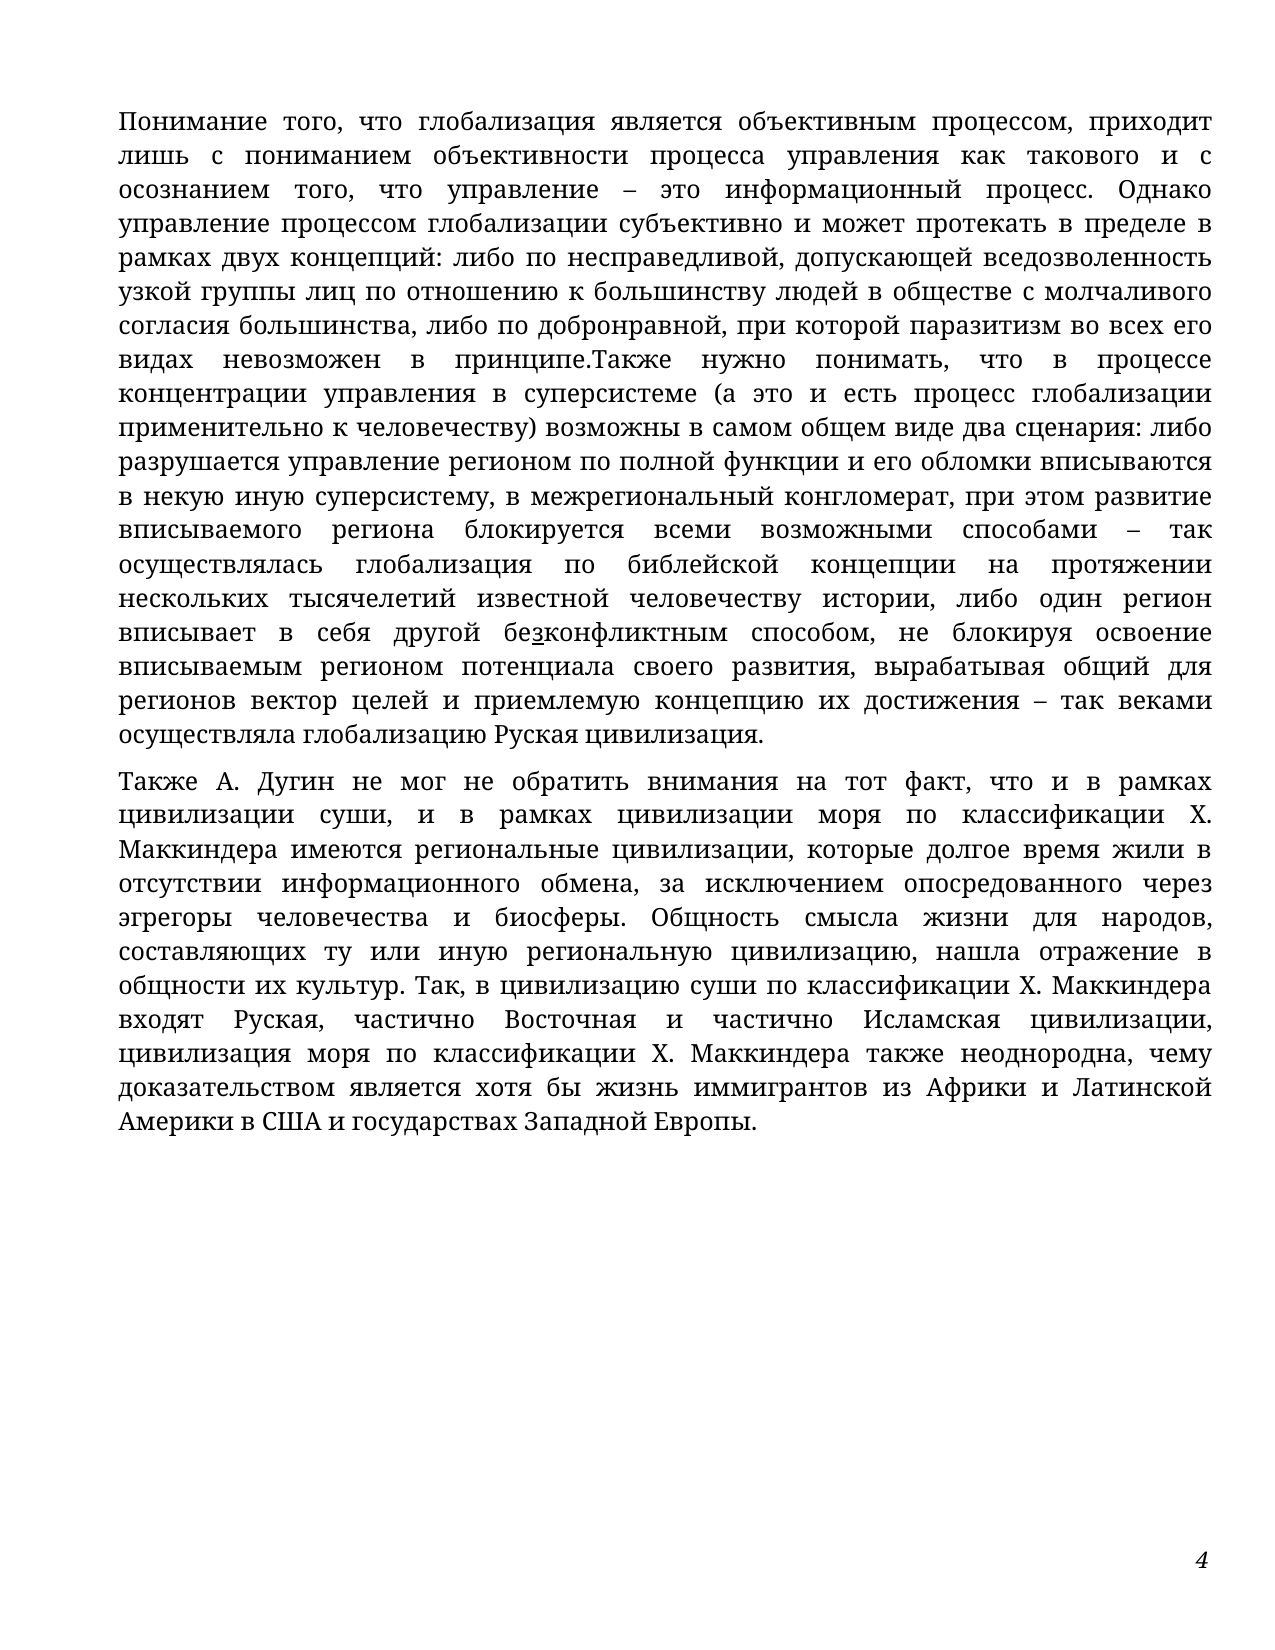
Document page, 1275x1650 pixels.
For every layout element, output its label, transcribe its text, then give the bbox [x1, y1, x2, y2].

text Понимание того, что глобализация является объективным процессом, приходит лишь с пониманием объективности процесса управления как такового и с осознанием того, что управление – это информационный процесс. Однако управление процессом глобализации субъективно и может протекать в пределе в рамках двух концепций: либо по несправедливой, допускающей вседозволенность узкой группы лиц по отношению к большинству людей в обществе с молчаливого согласия большинства, либо по добронравной, при которой паразитизм во всех его видах невозможен в принципе.Также нужно понимать, что в процессе концентрации управления в суперсистеме (а это и есть процесс глобализации применительно к человечеству) возможны в самом общем виде два сценария: либо разрушается управление регионом по полной функции и его обломки вписываются в некую иную суперсистему, в межрегиональный конгломерат, при этом развитие вписываемого региона блокируется всеми возможными способами – так осуществлялась глобализация по библейской концепции на протяжении нескольких тысячелетий известной человечеству истории, либо один регион вписывает в себя другой безконфликтным способом, не блокируя освоение вписываемым регионом потенциала своего развития, вырабатывая общий для регионов вектор целей и приемлемую концепцию их достижения – так веками осуществляла глобализацию Руская цивилизация. [118, 103, 1213, 751]
text Также А. Дугин не мог не обратить внимания на тот факт, что и в рамках цивилизации суши, и в рамках цивилизации моря по классификации Х. Маккиндера имеются региональные цивилизации, которые долгое время жили в отсутствии информационного обмена, за исключением опосредованного через эгрегоры человечества и биосферы. Общность смысла жизни для народов, составляющих ту или иную региональную цивилизацию, нашла отражение в общности их культур. Так, в цивилизацию суши по классификации Х. Маккиндера входят Руская, частично Восточная и частично Исламская цивилизации, цивилизация моря по классификации Х. Маккиндера также неоднородна, чему доказательством является хотя бы жизнь иммигрантов из Африки и Латинской Америки в США и государствах Западной Европы. [118, 763, 1213, 1138]
